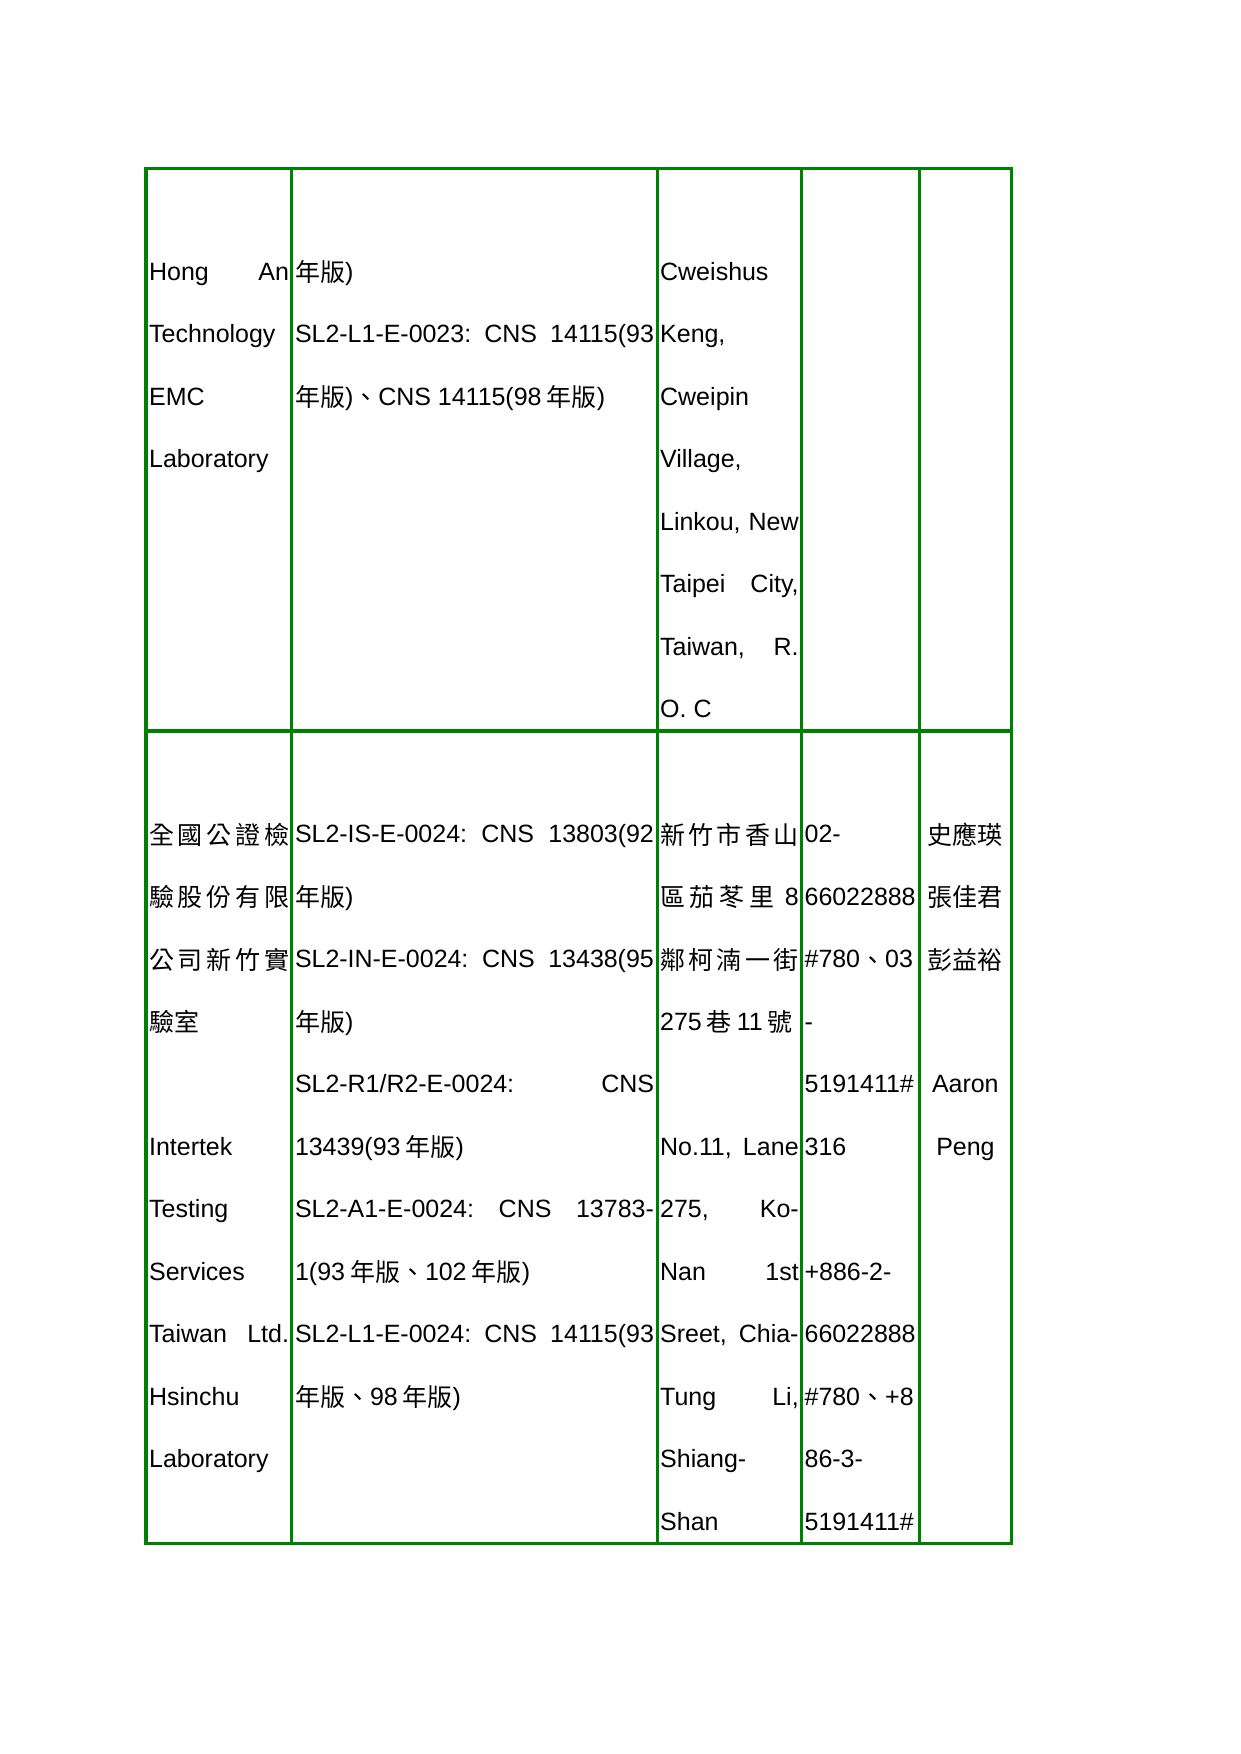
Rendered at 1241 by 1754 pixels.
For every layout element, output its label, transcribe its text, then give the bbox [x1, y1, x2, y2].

table_cell Hong An Technology EMC Laboratory [148, 170, 290, 729]
table_cell 全國公證檢驗股份有限公司新竹實驗室 Intertek Testing Services Taiwan Ltd. Hsinchu Laboratory [148, 733, 290, 1542]
table_cell 年版) SL2-L1-E-0023: CNS 14115(93年版)、CNS 14115(98年版) [293, 170, 656, 729]
table_cell [803, 170, 918, 729]
table_cell [921, 170, 1010, 729]
table_cell 新竹市香山區茄苳里8鄰柯湳一街275巷11號 No.11, Lane 275, Ko-Nan 1st Sreet, Chia-Tung Li, Shiang-Shan [659, 733, 800, 1542]
table_cell 史應瑛 張佳君 彭益裕 Aaron Peng [921, 733, 1010, 1542]
table_cell Cweishus Keng, Cweipin Village, Linkou, New Taipei City, Taiwan, R. O. C [659, 170, 800, 729]
table_cell SL2-IS-E-0024: CNS 13803(92年版) SL2-IN-E-0024: CNS 13438(95年版) SL2-R1/R2-E-0024: CNS 13439(93年版) SL2-A1-E-0024: CNS 13783-1(93年版、102年版) SL2-L1-E-0024: CNS 14115(93年版、98年版) [293, 733, 656, 1542]
table_cell 02-66022888#780、03-5191411#316 +886-2-66022888#780、+886-3-5191411# [803, 733, 918, 1542]
